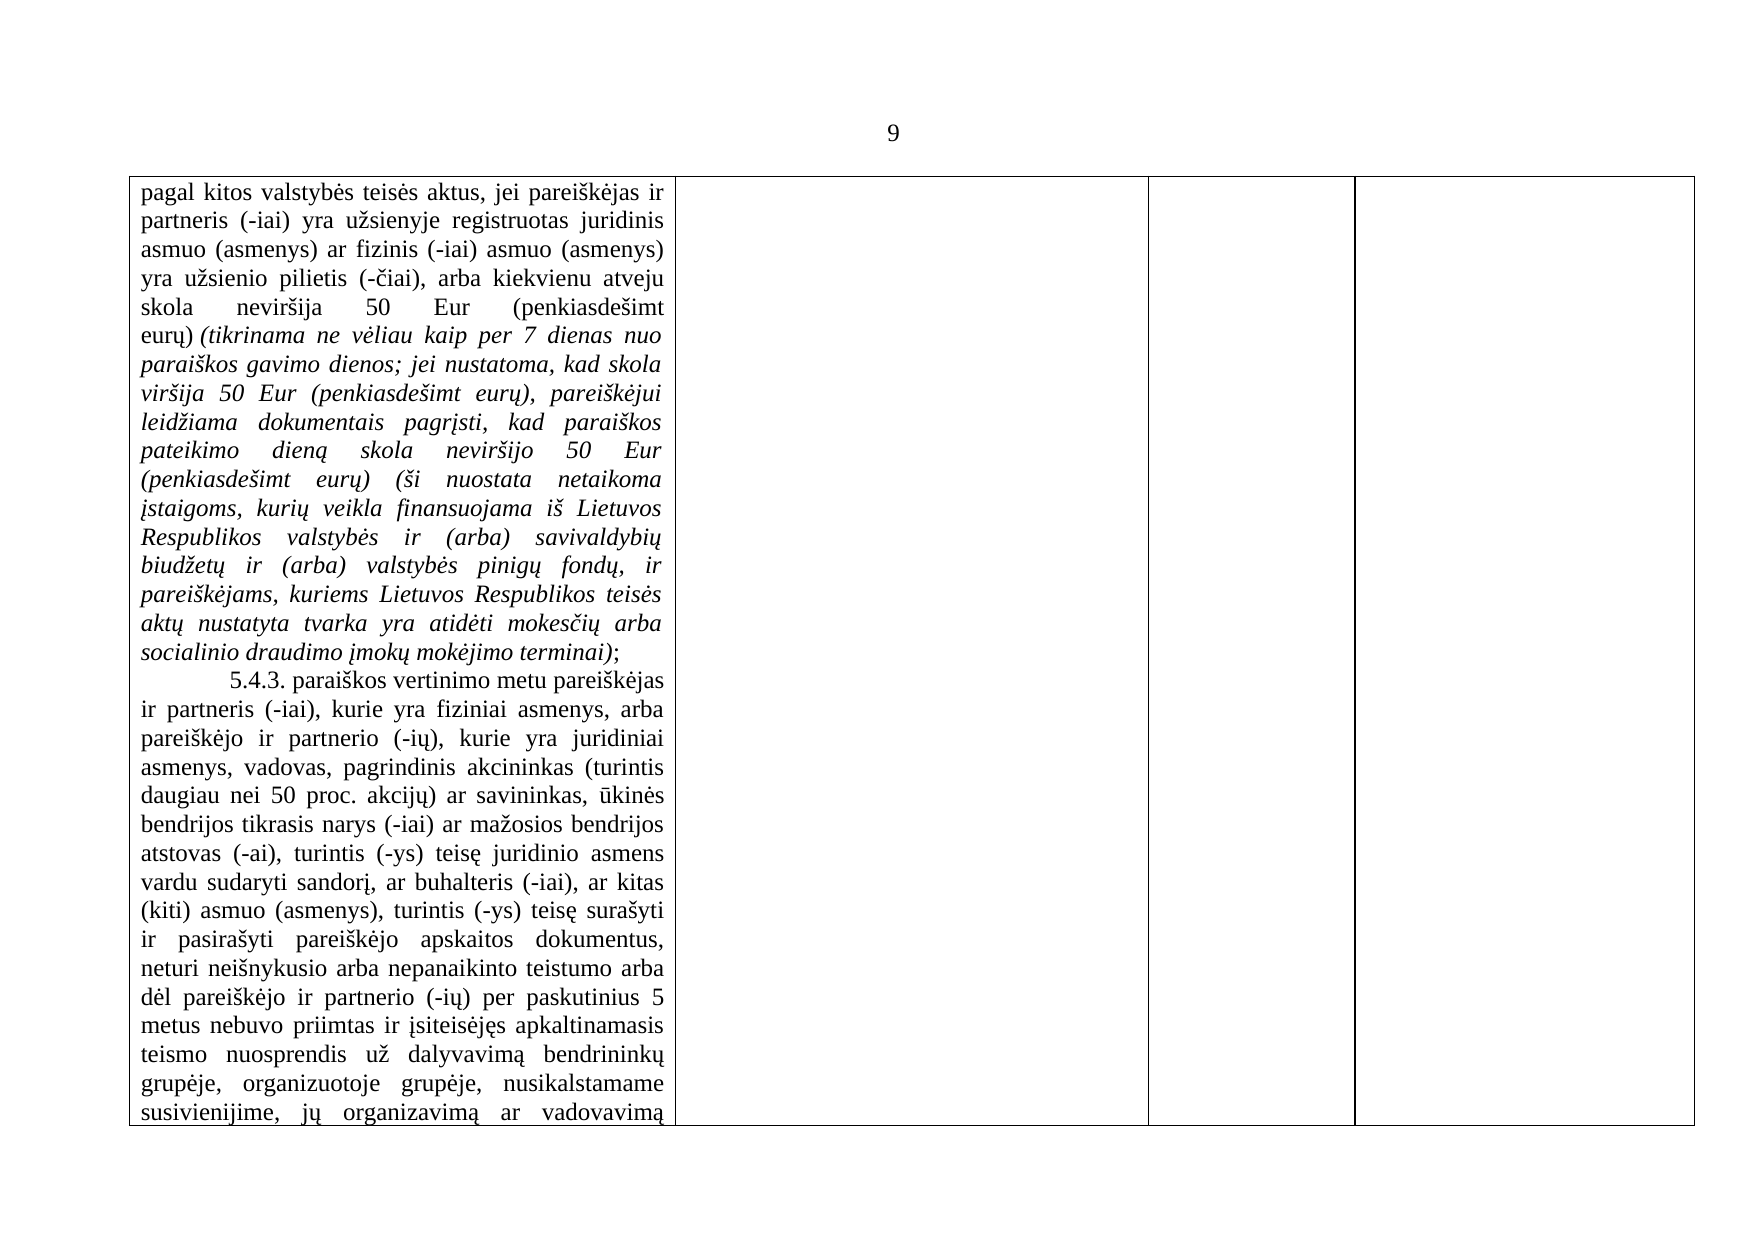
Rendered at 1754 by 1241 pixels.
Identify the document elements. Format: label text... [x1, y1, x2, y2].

table_cell [1356, 177, 1694, 1125]
table_cell [1149, 177, 1354, 1125]
table_cell [676, 177, 1148, 1125]
table_cell pagal kitos valstybės teisės aktus, jei pareiškėjas ir partneris (-iai) yra užsienyje registruotas juridinis asmuo (asmenys) ar fizinis (-iai) asmuo (asmenys) yra užsienio pilietis (-čiai), arba kiekvienu atveju skola neviršija 50 Eur (penkiasdešimt eurų) (tikrinama ne vėliau kaip per 7 dienas nuo paraiškos gavimo dienos; jei nustatoma, kad skola viršija 50 Eur (penkiasdešimt eurų), pareiškėjui leidžiama dokumentais pagrįsti, kad paraiškos pateikimo dieną skola neviršijo 50 Eur (penkiasdešimt eurų) (ši nuostata netaikoma įstaigoms, kurių veikla finansuojama iš Lietuvos Respublikos valstybės ir (arba) savivaldybių biudžetų ir (arba) valstybės pinigų fondų, ir pareiškėjams, kuriems Lietuvos Respublikos teisės aktų nustatyta tvarka yra atidėti mokesčių arba socialinio draudimo įmokų mokėjimo terminai); 5.4.3. paraiškos vertinimo metu pareiškėjas ir partneris (-iai), kurie yra fiziniai asmenys, arba pareiškėjo ir partnerio (-ių), kurie yra juridiniai asmenys, vadovas, pagrindinis akcininkas (turintis daugiau nei 50 proc. akcijų) ar savininkas, ūkinės bendrijos tikrasis narys (-iai) ar mažosios bendrijos atstovas (-ai), turintis (-ys) teisę juridinio asmens vardu sudaryti sandorį, ar buhalteris (-iai), ar kitas (kiti) asmuo (asmenys), turintis (-ys) teisę surašyti ir pasirašyti pareiškėjo apskaitos dokumentus, neturi neišnykusio arba nepanaikinto teistumo arba dėl pareiškėjo ir partnerio (-ių) per paskutinius 5 metus nebuvo priimtas ir įsiteisėjęs apkaltinamasis teismo nuosprendis už dalyvavimą bendrininkų grupėje, organizuotoje grupėje, nusikalstamame susivienijime, jų organizavimą ar vadovavimą [130, 177, 675, 1125]
